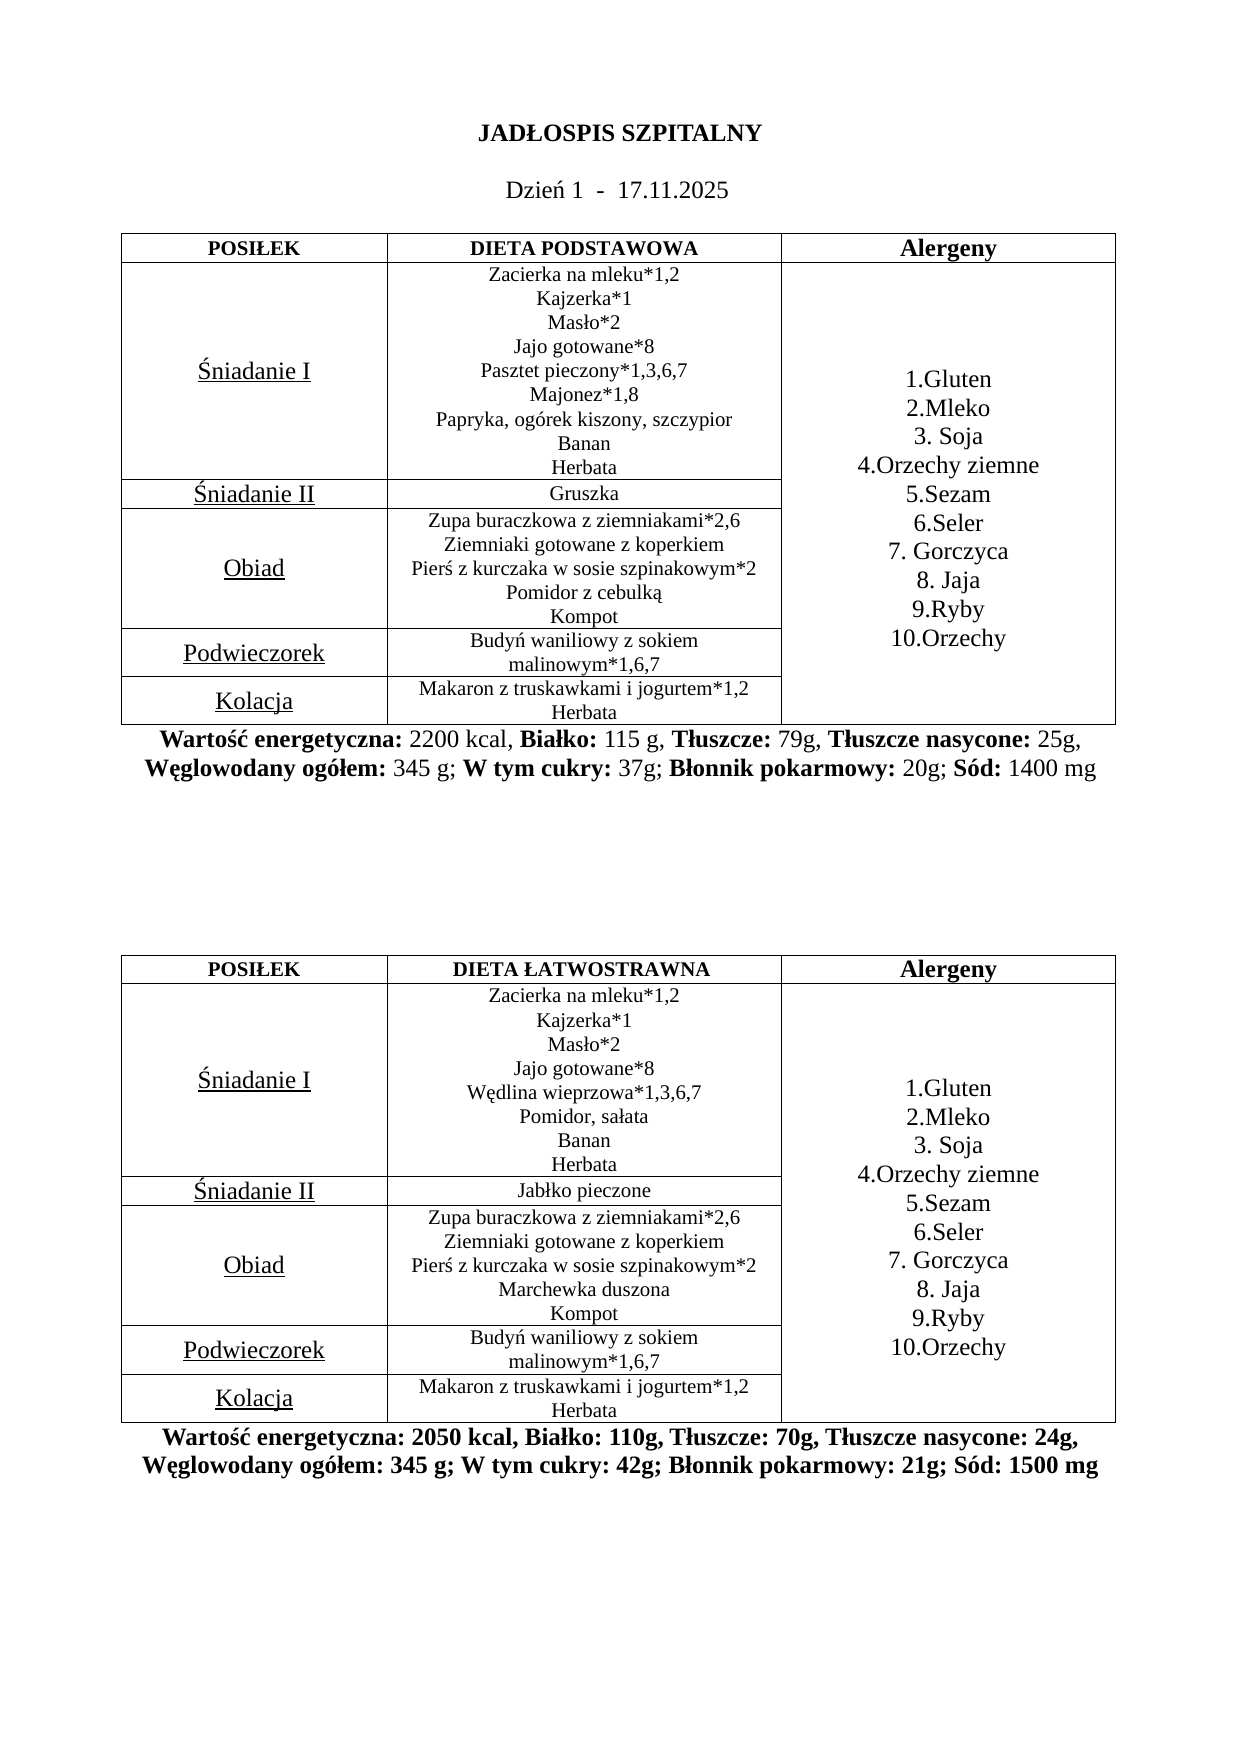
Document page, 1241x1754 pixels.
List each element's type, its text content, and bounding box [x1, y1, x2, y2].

table_cell Zupa buraczkowa z ziemniakami*2,6 Ziemniaki gotowane z koperkiem Pierś z kurczaka w sosie szpinakowym*2 Pomidor z cebulką Kompot [388, 509, 781, 628]
table_cell Śniadanie II [122, 480, 387, 507]
table_cell Podwieczorek [122, 1326, 387, 1373]
text Wartość energetyczna: 2200 kcal, Białko: 115 g, Tłuszcze: 79g, Tłuszcze nasycone: 25g, Węglowodany ogółem: 345 g; W tym cukry: 37g; Błonnik pokarmowy: 20g; Sód: 1400 mg [118, 724, 1122, 782]
table_header DIETA ŁATWOSTRAWNA [388, 956, 781, 983]
table_header Alergeny [782, 234, 1115, 262]
table_cell Śniadanie II [122, 1177, 387, 1205]
table_cell Gruszka [388, 480, 781, 507]
text Wartość energetyczna: 2050 kcal, Białko: 110g, Tłuszcze: 70g, Tłuszcze nasycone: 24g, Węglowodany ogółem: 345 g; W tym cukry: 42g; Błonnik pokarmowy: 21g; Sód: 1500 mg [118, 1422, 1122, 1479]
table_cell Makaron z truskawkami i jogurtem*1,2 Herbata [388, 677, 781, 724]
table_cell Zupa buraczkowa z ziemniakami*2,6 Ziemniaki gotowane z koperkiem Pierś z kurczaka w sosie szpinakowym*2 Marchewka duszona Kompot [388, 1206, 781, 1325]
table_cell Kolacja [122, 1375, 387, 1422]
table_cell Jabłko pieczone [388, 1177, 781, 1205]
table_header Alergeny [782, 956, 1115, 983]
table_cell Zacierka na mleku*1,2 Kajzerka*1 Masło*2 Jajo gotowane*8 Pasztet pieczony*1,3,6,7 Majonez*1,8 Papryka, ogórek kiszony, szczypior Banan Herbata [388, 263, 781, 479]
table_cell 1.Gluten 2.Mleko 3. Soja 4.Orzechy ziemne 5.Sezam 6.Seler 7. Gorczyca 8. Jaja 9.Ryby 10.Orzechy [782, 984, 1115, 1422]
table_cell 1.Gluten 2.Mleko 3. Soja 4.Orzechy ziemne 5.Sezam 6.Seler 7. Gorczyca 8. Jaja 9.Ryby 10.Orzechy [782, 263, 1115, 724]
table_cell Budyń waniliowy z sokiem malinowym*1,6,7 [388, 1326, 781, 1373]
table_header POSIŁEK [122, 956, 387, 983]
table_cell Kolacja [122, 677, 387, 724]
table_header DIETA PODSTAWOWA [388, 234, 781, 262]
text Dzień 1 - 17.11.2025 [118, 176, 1122, 204]
table_cell Obiad [122, 1206, 387, 1325]
text JADŁOSPIS SZPITALNY [118, 118, 1122, 147]
table_cell Śniadanie I [122, 263, 387, 479]
table_cell Podwieczorek [122, 629, 387, 676]
table_cell Śniadanie I [122, 984, 387, 1176]
table_header POSIŁEK [122, 234, 387, 262]
table_cell Zacierka na mleku*1,2 Kajzerka*1 Masło*2 Jajo gotowane*8 Wędlina wieprzowa*1,3,6,7 Pomidor, sałata Banan Herbata [388, 984, 781, 1176]
table_cell Makaron z truskawkami i jogurtem*1,2 Herbata [388, 1375, 781, 1422]
table_cell Obiad [122, 509, 387, 628]
table_cell Budyń waniliowy z sokiem malinowym*1,6,7 [388, 629, 781, 676]
